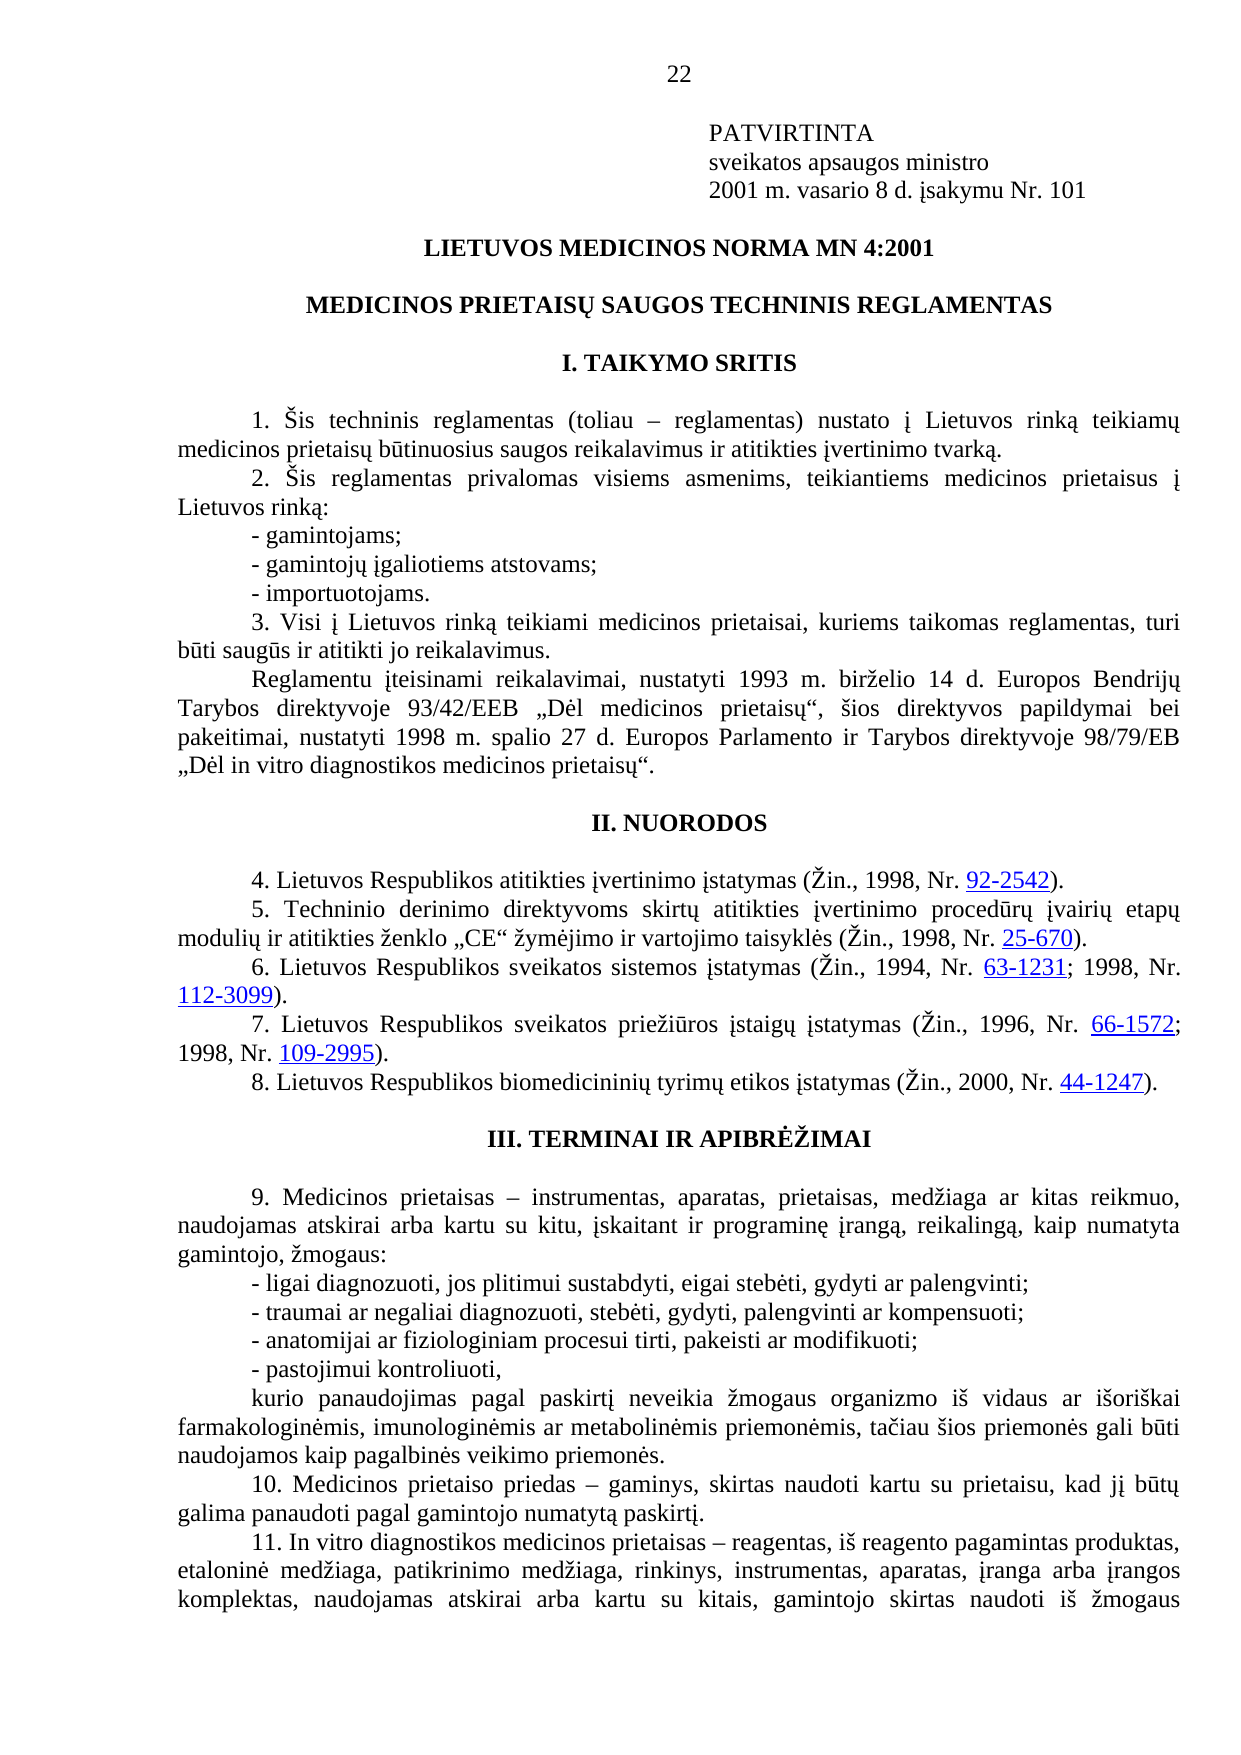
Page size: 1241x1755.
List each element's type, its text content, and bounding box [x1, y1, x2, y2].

text 1. Šis techninis reglamentas (toliau – reglamentas) nustato į Lietuvos rinką teikiamų medicinos prietaisų būtinuosius saugos reikalavimus ir atitikties įvertinimo tvarką. [177, 406, 1181, 463]
text 10. Medicinos prietaiso priedas – gaminys, skirtas naudoti kartu su prietaisu, kad jį būtų galima panaudoti pagal gamintojo numatytą paskirtį. [177, 1469, 1181, 1527]
text 11. In vitro diagnostikos medicinos prietaisas – reagentas, iš reagento pagamintas produktas, etaloninė medžiaga, patikrinimo medžiaga, rinkinys, instrumentas, aparatas, įranga arba įrangos komplektas, naudojamas atskirai arba kartu su kitais, gamintojo skirtas naudoti iš žmogaus [177, 1527, 1181, 1613]
text II. NUORODOS [177, 808, 1181, 837]
text 2. Šis reglamentas privalomas visiems asmenims, teikiantiems medicinos prietaisus į Lietuvos rinką: [177, 463, 1181, 521]
text 3. Visi į Lietuvos rinką teikiami medicinos prietaisai, kuriems taikomas reglamentas, turi būti saugūs ir atitikti jo reikalavimus. [177, 607, 1181, 664]
text - traumai ar negaliai diagnozuoti, stebėti, gydyti, palengvinti ar kompensuoti; [177, 1297, 1181, 1326]
text - anatomijai ar fiziologiniam procesui tirti, pakeisti ar modifikuoti; [177, 1326, 1181, 1354]
text LIETUVOS MEDICINOS NORMA MN 4:2001 [177, 233, 1181, 262]
text - importuotojams. [177, 578, 1181, 607]
text 8. Lietuvos Respublikos biomedicininių tyrimų etikos įstatymas (Žin., 2000, Nr. 44-1247). [177, 1067, 1181, 1096]
text 9. Medicinos prietaisas – instrumentas, aparatas, prietaisas, medžiaga ar kitas reikmuo, naudojamas atskirai arba kartu su kitu, įskaitant ir programinę įrangą, reikalingą, kaip numatyta gamintojo, žmogaus: [177, 1182, 1181, 1268]
text - ligai diagnozuoti, jos plitimui sustabdyti, eigai stebėti, gydyti ar palengvinti; [177, 1268, 1181, 1297]
text - gamintojams; [177, 521, 1181, 549]
text PATVIRTINTA [709, 118, 1181, 147]
text - pastojimui kontroliuoti, [177, 1354, 1181, 1383]
text 7. Lietuvos Respublikos sveikatos priežiūros įstaigų įstatymas (Žin., 1996, Nr. 66-1572; 1998, Nr. 109-2995). [177, 1009, 1181, 1067]
text kurio panaudojimas pagal paskirtį neveikia žmogaus organizmo iš vidaus ar išoriškai farmakologinėmis, imunologinėmis ar metabolinėmis priemonėmis, tačiau šios priemonės gali būti naudojamos kaip pagalbinės veikimo priemonės. [177, 1383, 1181, 1469]
text 2001 m. vasario 8 d. įsakymu Nr. 101 [177, 176, 1181, 204]
text I. TAIKYMO SRITIS [177, 348, 1181, 377]
text Reglamentu įteisinami reikalavimai, nustatyti 1993 m. birželio 14 d. Europos Bendrijų Tarybos direktyvoje 93/42/EEB „Dėl medicinos prietaisų“, šios direktyvos papildymai bei pakeitimai, nustatyti 1998 m. spalio 27 d. Europos Parlamento ir Tarybos direktyvoje 98/79/EB „Dėl in vitro diagnostikos medicinos prietaisų“. [177, 664, 1181, 779]
text MEDICINOS PRIETAISŲ SAUGOS TECHNINIS REGLAMENTAS [177, 291, 1181, 319]
text III. TERMINAI IR APIBRĖŽIMAI [177, 1124, 1181, 1153]
text - gamintojų įgaliotiems atstovams; [177, 549, 1181, 578]
text sveikatos apsaugos ministro [177, 147, 1181, 176]
text 5. Techninio derinimo direktyvoms skirtų atitikties įvertinimo procedūrų įvairių etapų modulių ir atitikties ženklo „CE“ žymėjimo ir vartojimo taisyklės (Žin., 1998, Nr. 25-670). [177, 894, 1181, 952]
text 6. Lietuvos Respublikos sveikatos sistemos įstatymas (Žin., 1994, Nr. 63-1231; 1998, Nr. 112-3099). [177, 952, 1181, 1009]
text 4. Lietuvos Respublikos atitikties įvertinimo įstatymas (Žin., 1998, Nr. 92-2542). [177, 866, 1181, 894]
